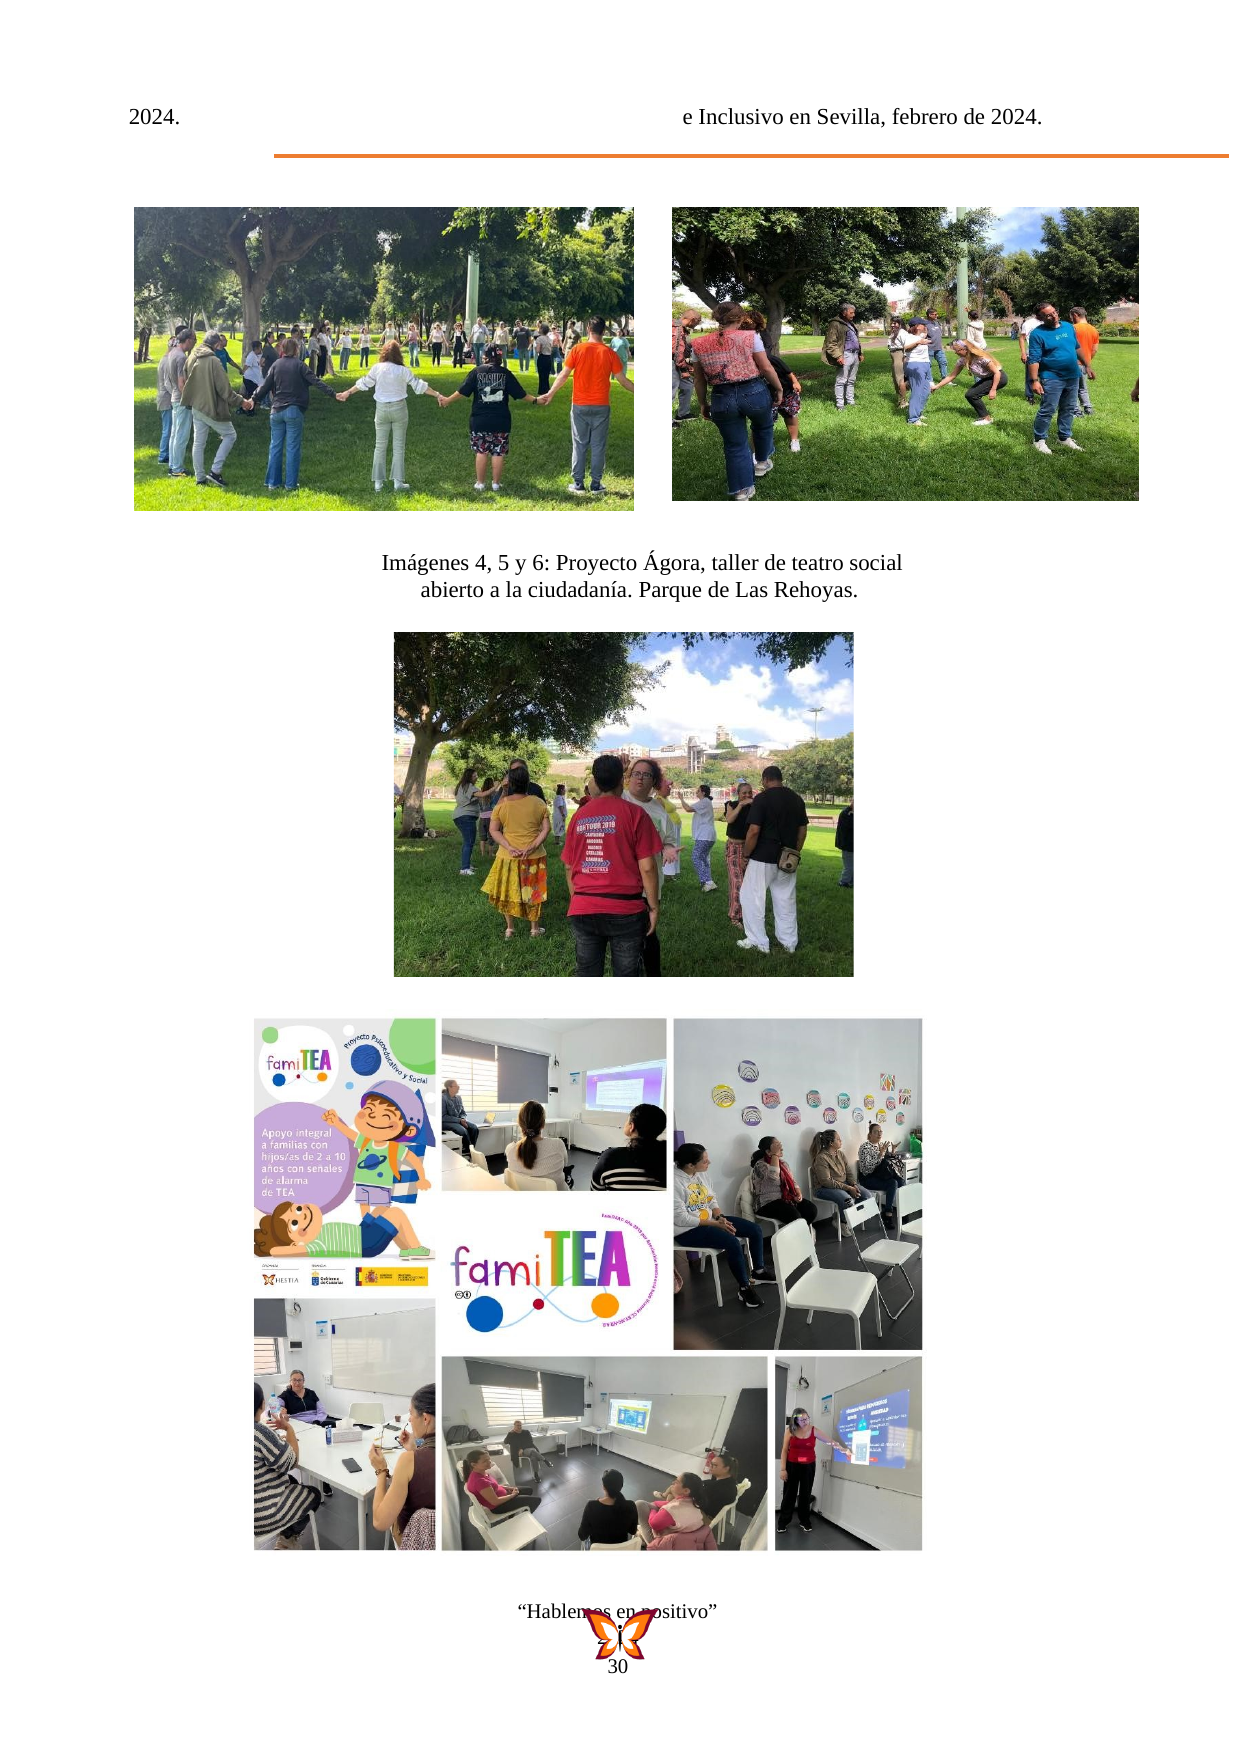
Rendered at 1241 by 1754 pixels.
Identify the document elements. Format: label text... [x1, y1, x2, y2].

text Imágenes 4, 5 y 6: Proyecto Ágora, taller de teatro social abierto a la ciudadanía. Parque de Las Rehoyas. [347, 549, 938, 602]
text 2024. e Inclusivo en Sevilla, febrero de 2024. [128, 103, 1143, 129]
